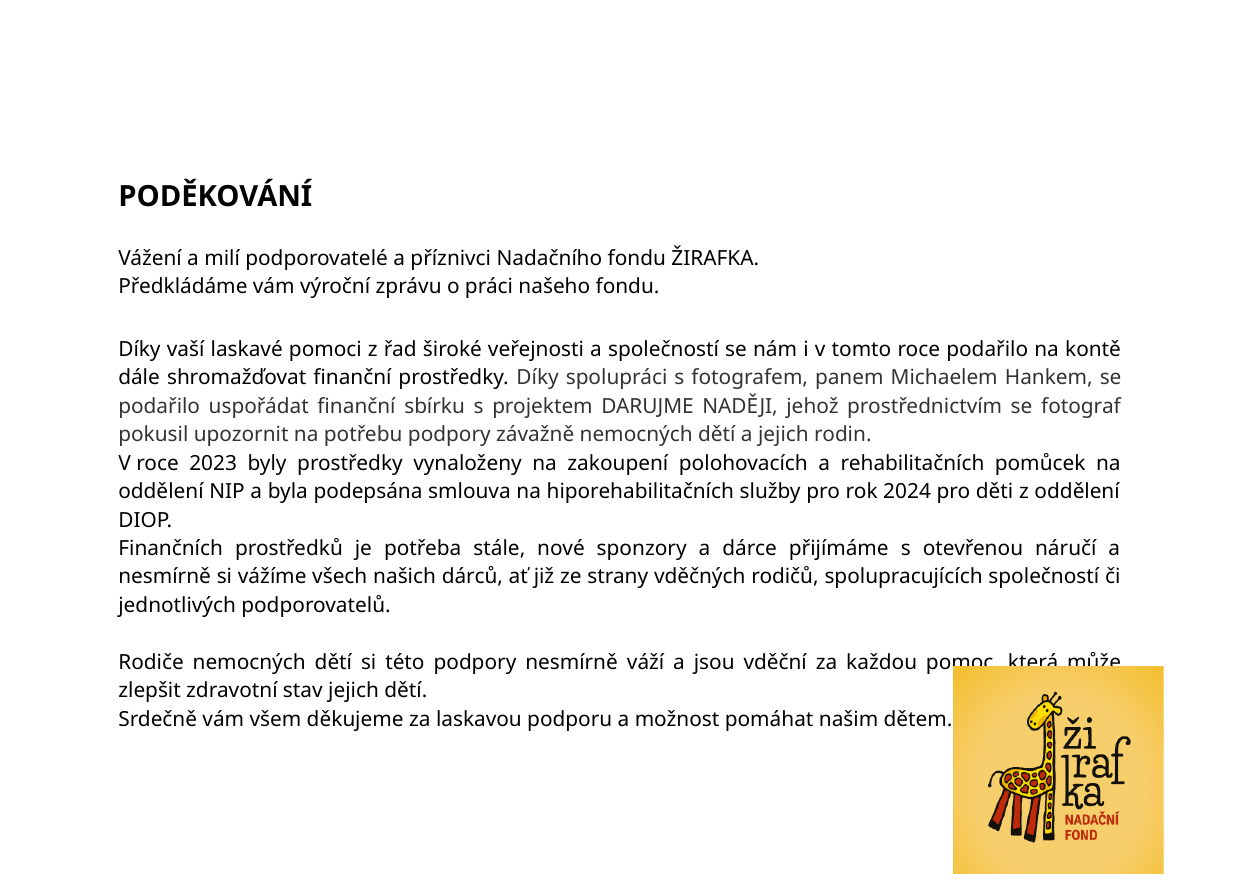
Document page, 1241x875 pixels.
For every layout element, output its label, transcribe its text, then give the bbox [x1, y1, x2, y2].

text Srdečně vám všem děkujeme za laskavou podporu a možnost pomáhat našim dětem. [118, 704, 953, 732]
text Vážení a milí podporovatelé a příznivci Nadačního fondu ŽIRAFKA. [118, 243, 1122, 272]
text Rodiče nemocných dětí si této podpory nesmírně váží a jsou vděční za každou pomoc, která může zlepšit zdravotní stav jejich dětí. [118, 647, 1122, 704]
text V roce 2023 byly prostředky vynaloženy na zakoupení polohovacích a rehabilitačních pomůcek na oddělení NIP a byla podepsána smlouva na hiporehabilitačních služby pro rok 2024 pro děti z oddělení DIOP. [118, 448, 1122, 533]
text PODĚKOVÁNÍ [118, 175, 1122, 215]
text Finančních prostředků je potřeba stále, nové sponzory a dárce přijímáme s otevřenou náručí a nesmírně si vážíme všech našich dárců, ať již ze strany vděčných rodičů, spolupracujících společností či jednotlivých podporovatelů. [118, 533, 1122, 618]
text Předkládáme vám výroční zprávu o práci našeho fondu. [118, 272, 1122, 300]
text Díky vaší laskavé pomoci z řad široké veřejnosti a společností se nám i v tomto roce podařilo na kontě dále shromažďovat finanční prostředky. Díky spolupráci s fotografem, panem Michaelem Hankem, se podařilo uspořádat finanční sbírku s projektem DARUJME NADĚJI, jehož prostřednictvím se fotograf pokusil upozornit na potřebu podpory závažně nemocných dětí a jejich rodin. [118, 334, 1122, 448]
